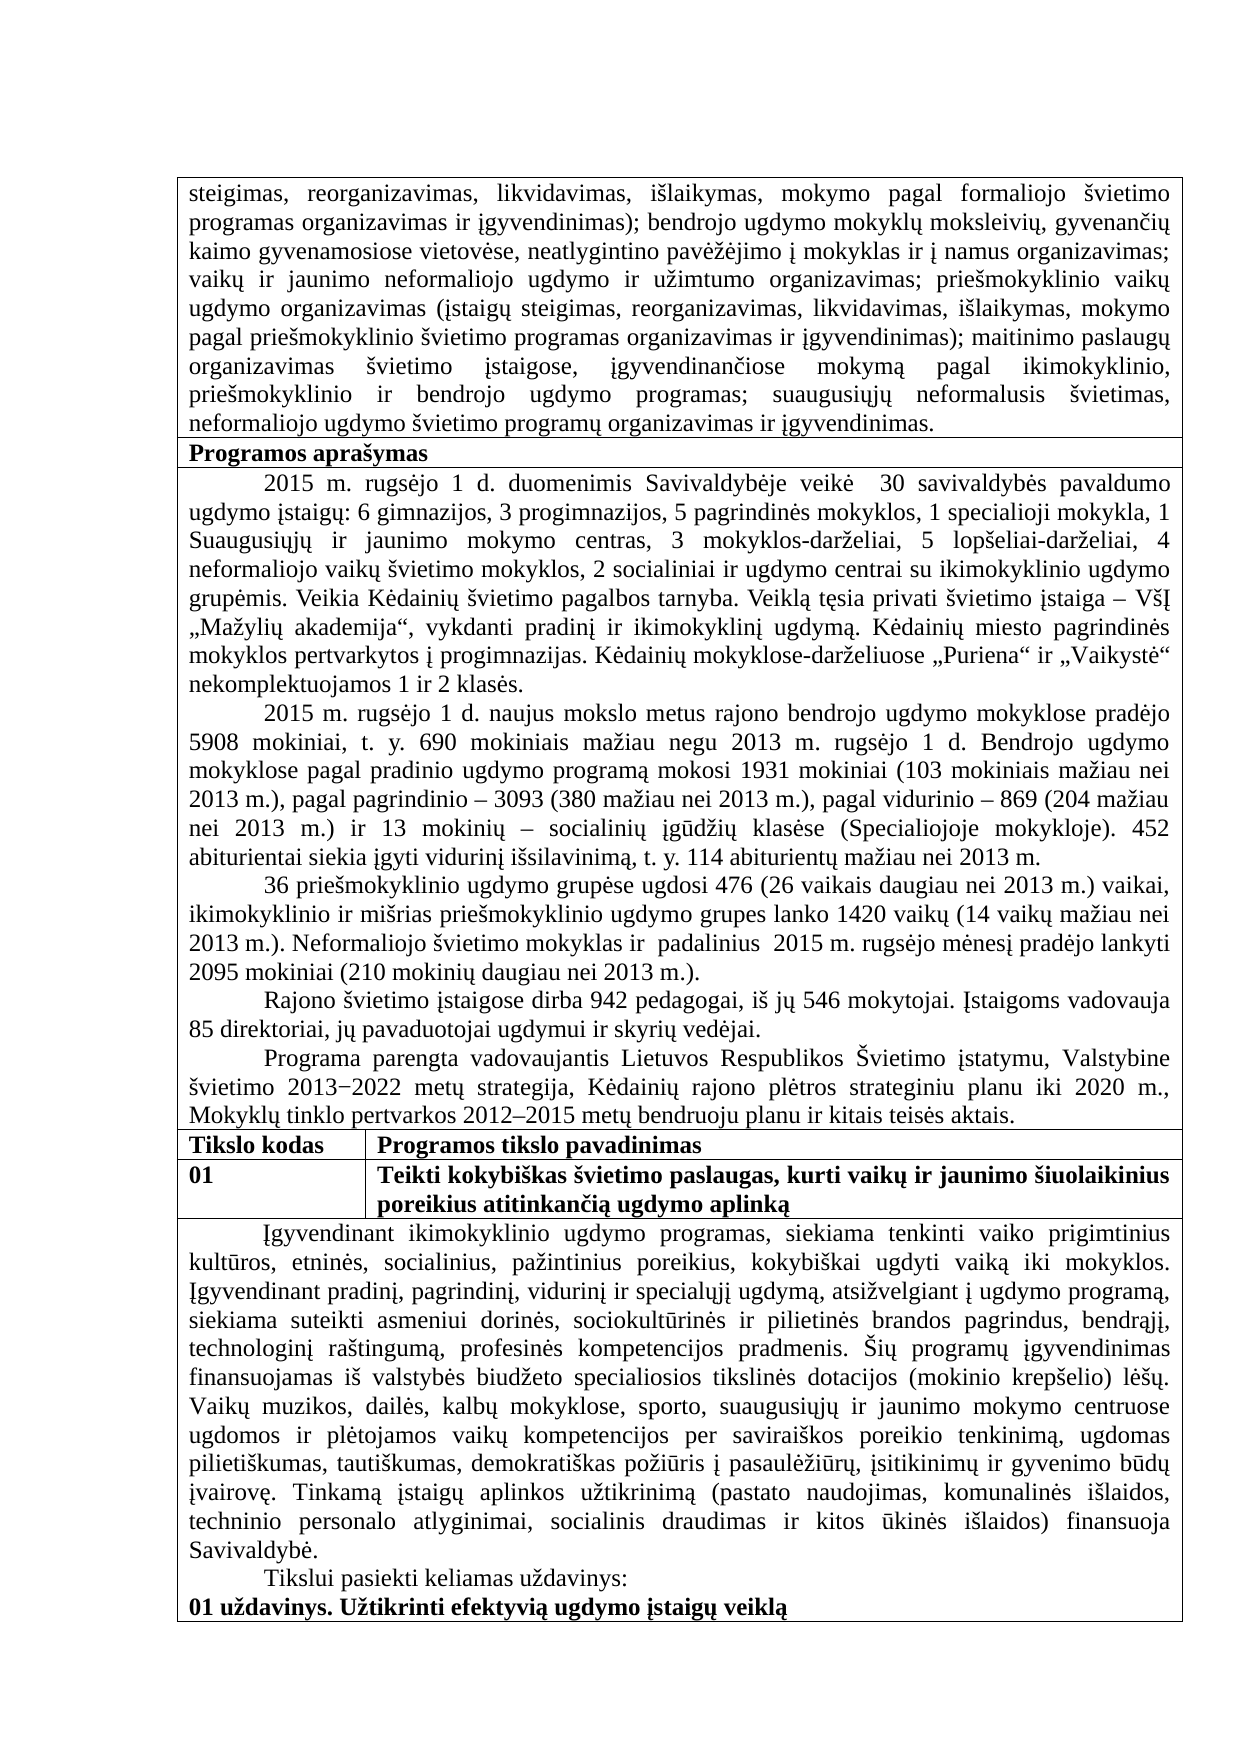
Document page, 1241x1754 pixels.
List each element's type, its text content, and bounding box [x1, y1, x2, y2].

table_cell 01 [178, 1160, 365, 1217]
table_cell steigimas, reorganizavimas, likvidavimas, išlaikymas, mokymo pagal formaliojo švietimo programas organizavimas ir įgyvendinimas); bendrojo ugdymo mokyklų moksleivių, gyvenančių kaimo gyvenamosiose vietovėse, neatlygintino pavėžėjimo į mokyklas ir į namus organizavimas; vaikų ir jaunimo neformaliojo ugdymo ir užimtumo organizavimas; priešmokyklinio vaikų ugdymo organizavimas (įstaigų steigimas, reorganizavimas, likvidavimas, išlaikymas, mokymo pagal priešmokyklinio švietimo programas organizavimas ir įgyvendinimas); maitinimo paslaugų organizavimas švietimo įstaigose, įgyvendinančiose mokymą pagal ikimokyklinio, priešmokyklinio ir bendrojo ugdymo programas; suaugusiųjų neformalusis švietimas, neformaliojo ugdymo švietimo programų organizavimas ir įgyvendinimas. [178, 178, 1182, 437]
table_cell Įgyvendinant ikimokyklinio ugdymo programas, siekiama tenkinti vaiko prigimtinius kultūros, etninės, socialinius, pažintinius poreikius, kokybiškai ugdyti vaiką iki mokyklos. Įgyvendinant pradinį, pagrindinį, vidurinį ir specialųjį ugdymą, atsižvelgiant į ugdymo programą, siekiama suteikti asmeniui dorinės, sociokultūrinės ir pilietinės brandos pagrindus, bendrąjį, technologinį raštingumą, profesinės kompetencijos pradmenis. Šių programų įgyvendinimas finansuojamas iš valstybės biudžeto specialiosios tikslinės dotacijos (mokinio krepšelio) lėšų. Vaikų muzikos, dailės, kalbų mokyklose, sporto, suaugusiųjų ir jaunimo mokymo centruose ugdomos ir plėtojamos vaikų kompetencijos per saviraiškos poreikio tenkinimą, ugdomas pilietiškumas, tautiškumas, demokratiškas požiūris į pasaulėžiūrų, įsitikinimų ir gyvenimo būdų įvairovę. Tinkamą įstaigų aplinkos užtikrinimą (pastato naudojimas, komunalinės išlaidos, techninio personalo atlyginimai, socialinis draudimas ir kitos ūkinės išlaidos) finansuoja Savivaldybė. Tikslui pasiekti keliamas uždavinys: 01 uždavinys. Užtikrinti efektyvią ugdymo įstaigų veiklą [178, 1219, 1182, 1621]
table_cell Teikti kokybiškas švietimo paslaugas, kurti vaikų ir jaunimo šiuolaikinius poreikius atitinkančią ugdymo aplinką [366, 1160, 1182, 1217]
table_cell 2015 m. rugsėjo 1 d. duomenimis Savivaldybėje veikė 30 savivaldybės pavaldumo ugdymo įstaigų: 6 gimnazijos, 3 progimnazijos, 5 pagrindinės mokyklos, 1 specialioji mokykla, 1 Suaugusiųjų ir jaunimo mokymo centras, 3 mokyklos-darželiai, 5 lopšeliai-darželiai, 4 neformaliojo vaikų švietimo mokyklos, 2 socialiniai ir ugdymo centrai su ikimokyklinio ugdymo grupėmis. Veikia Kėdainių švietimo pagalbos tarnyba. Veiklą tęsia privati švietimo įstaiga – VšĮ „Mažylių akademija“, vykdanti pradinį ir ikimokyklinį ugdymą. Kėdainių miesto pagrindinės mokyklos pertvarkytos į progimnazijas. Kėdainių mokyklose-darželiuose „Puriena“ ir „Vaikystė“ nekomplektuojamos 1 ir 2 klasės. 2015 m. rugsėjo 1 d. naujus mokslo metus rajono bendrojo ugdymo mokyklose pradėjo 5908 mokiniai, t. y. 690 mokiniais mažiau negu 2013 m. rugsėjo 1 d. Bendrojo ugdymo mokyklose pagal pradinio ugdymo programą mokosi 1931 mokiniai (103 mokiniais mažiau nei 2013 m.), pagal pagrindinio – 3093 (380 mažiau nei 2013 m.), pagal vidurinio – 869 (204 mažiau nei 2013 m.) ir 13 mokinių – socialinių įgūdžių klasėse (Specialiojoje mokykloje). 452 abiturientai siekia įgyti vidurinį išsilavinimą, t. y. 114 abiturientų mažiau nei 2013 m. 36 priešmokyklinio ugdymo grupėse ugdosi 476 (26 vaikais daugiau nei 2013 m.) vaikai, ikimokyklinio ir mišrias priešmokyklinio ugdymo grupes lanko 1420 vaikų (14 vaikų mažiau nei 2013 m.). Neformaliojo švietimo mokyklas ir padalinius 2015 m. rugsėjo mėnesį pradėjo lankyti 2095 mokiniai (210 mokinių daugiau nei 2013 m.). Rajono švietimo įstaigose dirba 942 pedagogai, iš jų 546 mokytojai. Įstaigoms vadovauja 85 direktoriai, jų pavaduotojai ugdymui ir skyrių vedėjai. Programa parengta vadovaujantis Lietuvos Respublikos Švietimo įstatymu, Valstybine švietimo 2013−2022 metų strategija, Kėdainių rajono plėtros strateginiu planu iki 2020 m., Mokyklų tinklo pertvarkos 2012–2015 metų bendruoju planu ir kitais teisės aktais. [178, 468, 1182, 1129]
table_cell Programos aprašymas [178, 438, 1182, 467]
table_cell Programos tikslo pavadinimas [366, 1130, 1182, 1159]
table_cell Tikslo kodas [178, 1130, 365, 1159]
